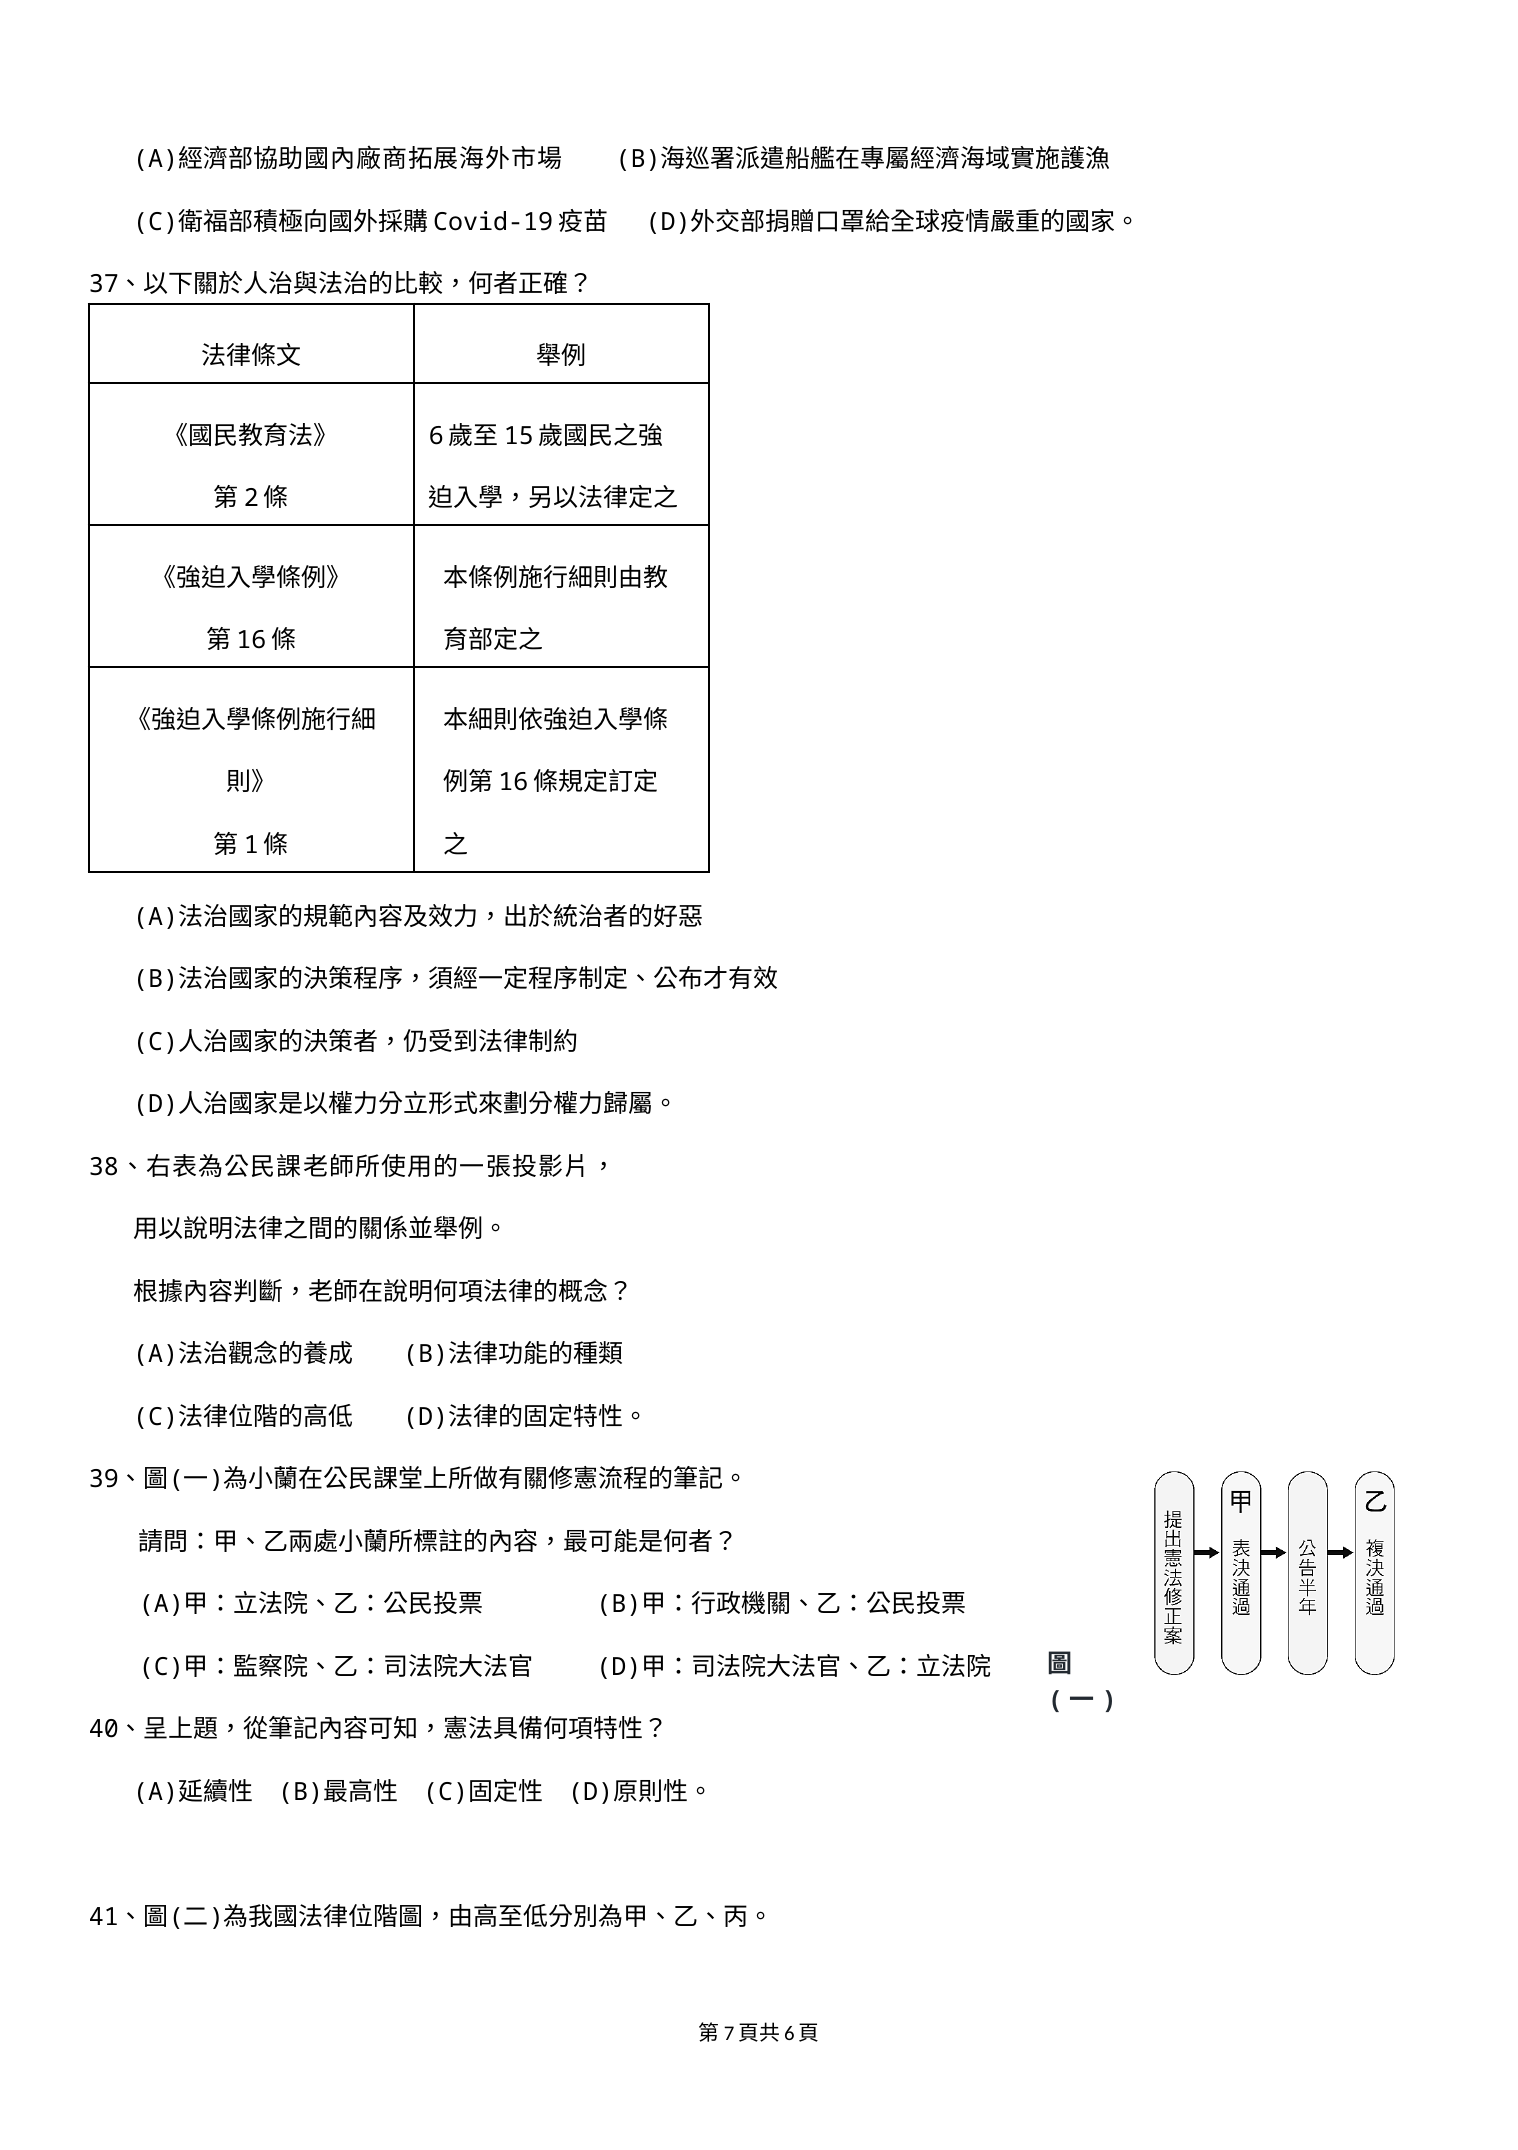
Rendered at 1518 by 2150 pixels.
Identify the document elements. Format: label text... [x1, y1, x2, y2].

table_cell 《國民教育法》 第2條 [90, 384, 413, 524]
text 40、呈上題，從筆記內容可知，憲法具備何項特性？ [89, 1685, 1429, 1748]
table_cell 本條例施行細則由教育部定之 [415, 526, 708, 666]
text [1400, 1498, 1429, 1560]
table_cell 《強迫入學條例施行細則》 第1條 [90, 668, 413, 871]
text (C)人治國家的決策者，仍受到法律制約 [133, 998, 1429, 1060]
table_header 法律條文 [90, 305, 413, 382]
table_cell 6歲至15歲國民之強迫入學，另以法律定之 [415, 384, 708, 524]
text 38、右表為公民課老師所使用的一張投影片，用以說明法律之間的關係並舉例。 [89, 1123, 591, 1248]
text (A)經濟部協助國內廠商拓展海外市場 (B)海巡署派遣船艦在專屬經濟海域實施護漁 [133, 115, 1429, 177]
text (D)人治國家是以權力分立形式來劃分權力歸屬。 [133, 1060, 1429, 1123]
text 根據內容判斷，老師在說明何項法律的概念？ [133, 1248, 1429, 1310]
text (A)法治國家的規範內容及效力，出於統治者的好惡 [133, 873, 1429, 935]
text 請問：甲、乙兩處小蘭所標註的內容，最可能是何者？ [139, 1498, 1150, 1560]
table_cell 《強迫入學條例》 第16條 [90, 526, 413, 666]
text (C)法律位階的高低 (D)法律的固定特性。 [133, 1373, 1429, 1435]
table_header 舉例 [415, 305, 708, 382]
text 41、圖(二)為我國法律位階圖，由高至低分別為甲、乙、丙。 [89, 1873, 1429, 1935]
text 37、以下關於人治與法治的比較，何者正確？ [89, 240, 1429, 302]
text (A)延續性 (B)最高性 (C)固定性 (D)原則性。 [133, 1748, 1429, 1810]
text [1400, 1560, 1429, 1623]
text (C)甲：監察院、乙：司法院大法官 (D)甲：司法院大法官、乙：立法院 [139, 1623, 1429, 1685]
text (C)衛福部積極向國外採購Covid-19疫苗 (D)外交部捐贈口罩給全球疫情嚴重的國家。 [133, 177, 1429, 240]
text (B)法治國家的決策程序，須經一定程序制定、公布才有效 [133, 935, 1429, 998]
text (A)法治觀念的養成 (B)法律功能的種類 [133, 1310, 1429, 1373]
text 39、圖(一)為小蘭在公民課堂上所做有關修憲流程的筆記。 [89, 1435, 1429, 1498]
table_cell 本細則依強迫入學條例第16條規定訂定之 [415, 668, 708, 871]
text (A)甲：立法院、乙：公民投票 (B)甲：行政機關、乙：公民投票 [139, 1560, 1150, 1623]
